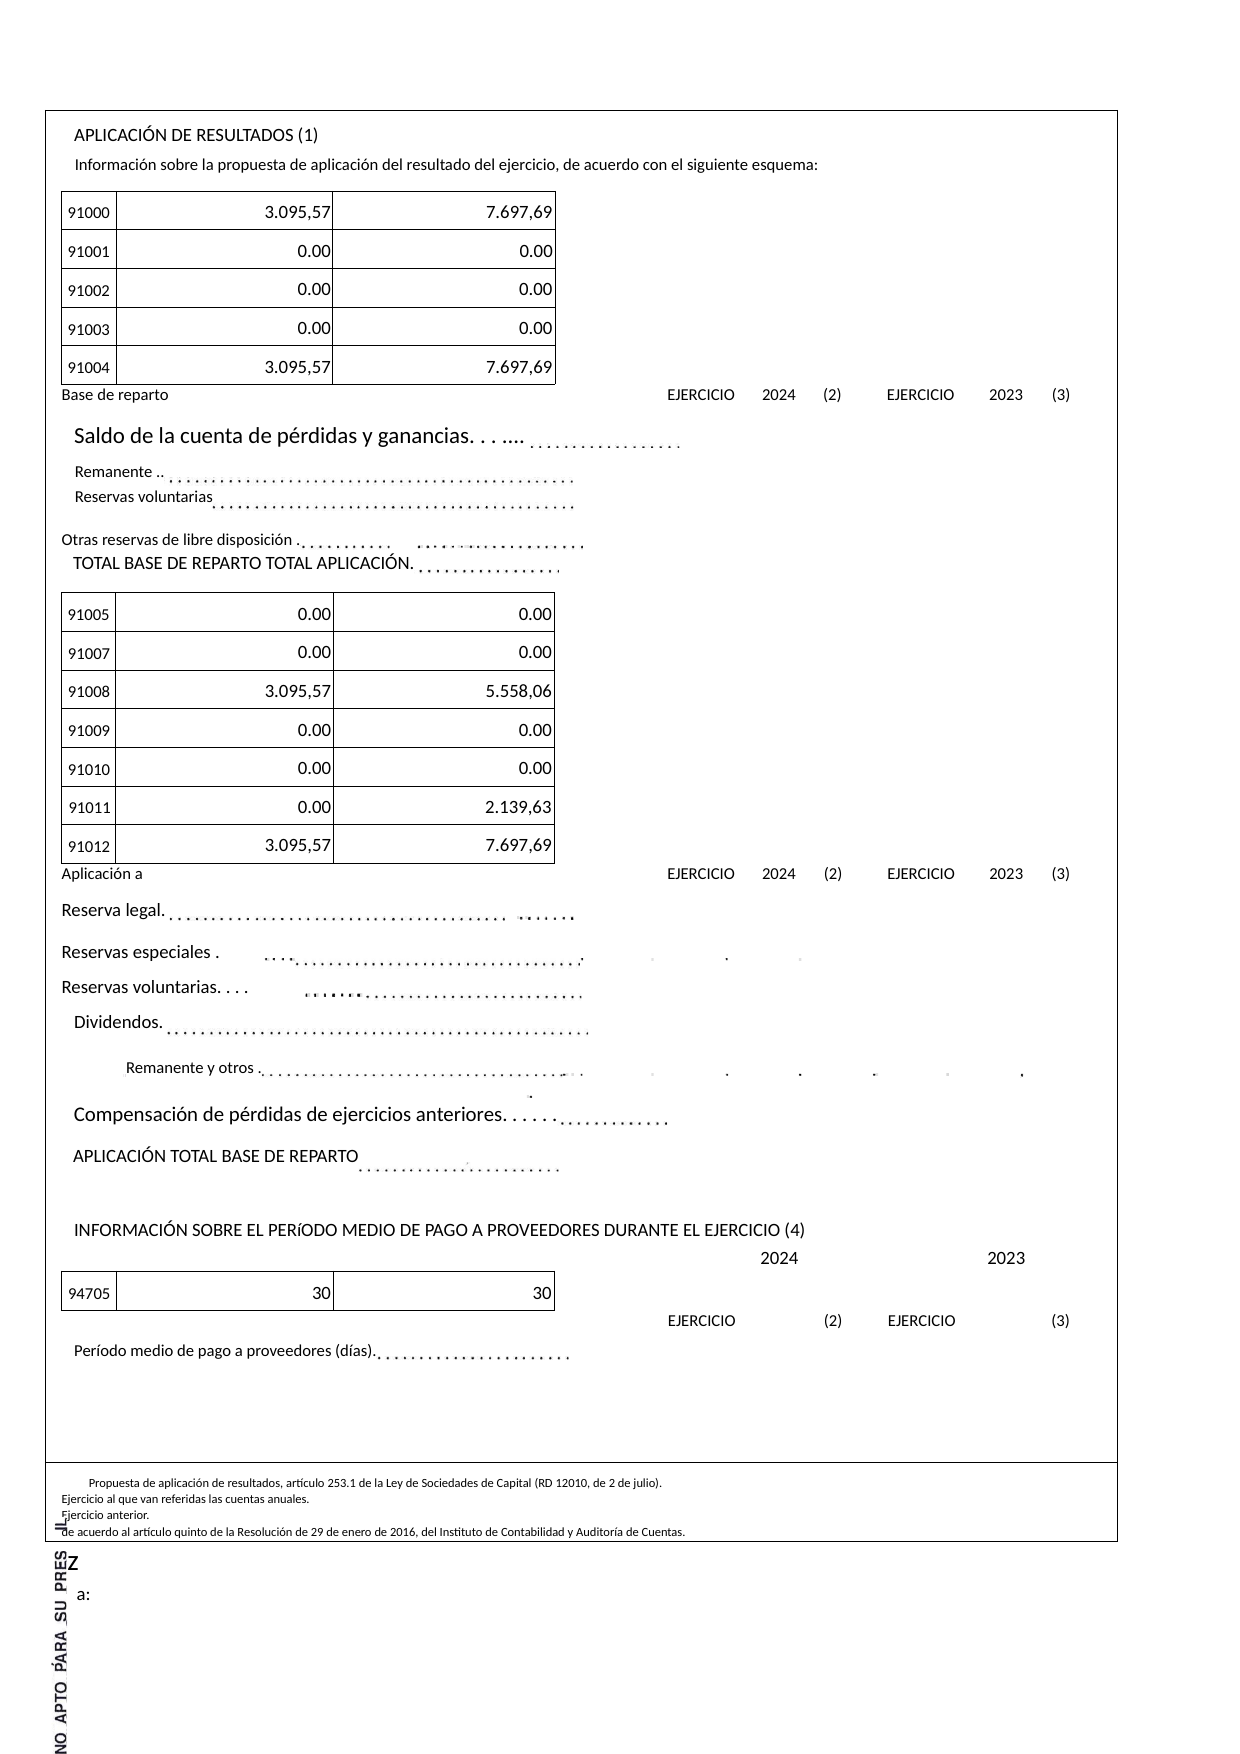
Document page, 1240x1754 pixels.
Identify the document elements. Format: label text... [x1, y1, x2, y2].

table_cell 3.095,57 [116, 671, 333, 708]
table_cell 0.00 [333, 308, 555, 345]
table_header 94705 [62, 1272, 116, 1310]
table_cell 5.558,06 [334, 671, 554, 708]
table_header 3.095,57 [117, 192, 332, 229]
table_cell 0.00 [116, 748, 333, 786]
text a: [67, 1582, 351, 1605]
table_header 30 [334, 1272, 554, 1310]
table_header APLICACIÓN DE RESULTADOS (1) Información sobre la propuesta de aplicación del resultado del ejercicio, de acuerdo con el siguiente esquema: Base de reparto EJERCICIO 2024 (2) EJERCICIO 2023 (3) Saldo de la cuenta de pérdidas y ganancias. . . .... Remanente .. Reservas voluntarias Otras reservas de libre disposición . TOTAL BASE DE REPARTO TOTAL APLICACIÓN. Aplicación a EJERCICIO 2024 (2) EJERCICIO 2023 (3) Reserva legal. Reservas especiales . Reservas voluntarias. . . . Dividendos. Remanente y otros . Compensación de pérdidas de ejercicios anteriores. . . . . . APLICACIÓN TOTAL BASE DE REPARTO INFORMACIÓN SOBRE EL PERíODO MEDIO DE PAGO A PROVEEDORES DURANTE EL EJERCICIO (4) 2024 2023 EJERCICIO (2) EJERCICIO (3) Período medio de pago a proveedores (días). [46, 111, 1117, 1462]
table_cell 3.095,57 [117, 346, 332, 384]
table_cell 0.00 [116, 632, 333, 669]
table_cell 91011 [62, 787, 115, 824]
table_cell 3.095,57 [116, 825, 333, 863]
table_cell 91009 [62, 709, 115, 747]
table_cell 91008 [62, 671, 115, 708]
table_cell 91010 [62, 748, 115, 786]
table_header 0.00 [116, 593, 333, 631]
table_cell Propuesta de aplicación de resultados, artículo 253.1 de la Ley de Sociedades de Capital (RD 12010, de 2 de julio). Ejercicio al que van referidas las cuentas anuales. Ejercicio anterior. de acuerdo al artículo quinto de la Resolución de 29 de enero de 2016, del Instituto de Contabilidad y Auditoría de Cuentas. [46, 1463, 1117, 1541]
table_header 0.00 [334, 593, 554, 631]
text z [53, 1542, 1133, 1577]
table_cell 0.00 [333, 230, 555, 268]
table_header 30 [117, 1272, 333, 1310]
table_cell 0.00 [333, 269, 555, 307]
table_cell 91003 [62, 308, 116, 345]
table_cell 0.00 [117, 308, 332, 345]
table_cell 91004 [62, 346, 116, 384]
table_cell 0.00 [117, 230, 332, 268]
table_cell 91012 [62, 825, 115, 863]
table_cell 91007 [62, 632, 115, 669]
table_cell 2.139,63 [334, 787, 554, 824]
table_cell 0.00 [117, 269, 332, 307]
table_cell 0.00 [334, 632, 554, 669]
table_cell 0.00 [116, 787, 333, 824]
table_cell 7.697,69 [334, 825, 554, 863]
table_cell 7.697,69 [333, 346, 555, 384]
table_cell 91001 [62, 230, 116, 268]
table_header 7.697,69 [333, 192, 555, 229]
table_cell 0.00 [334, 748, 554, 786]
table_header 91000 [62, 192, 116, 229]
table_cell 0.00 [116, 709, 333, 747]
table_cell 0.00 [334, 709, 554, 747]
table_cell 91002 [62, 269, 116, 307]
table_header 91005 [62, 593, 115, 631]
